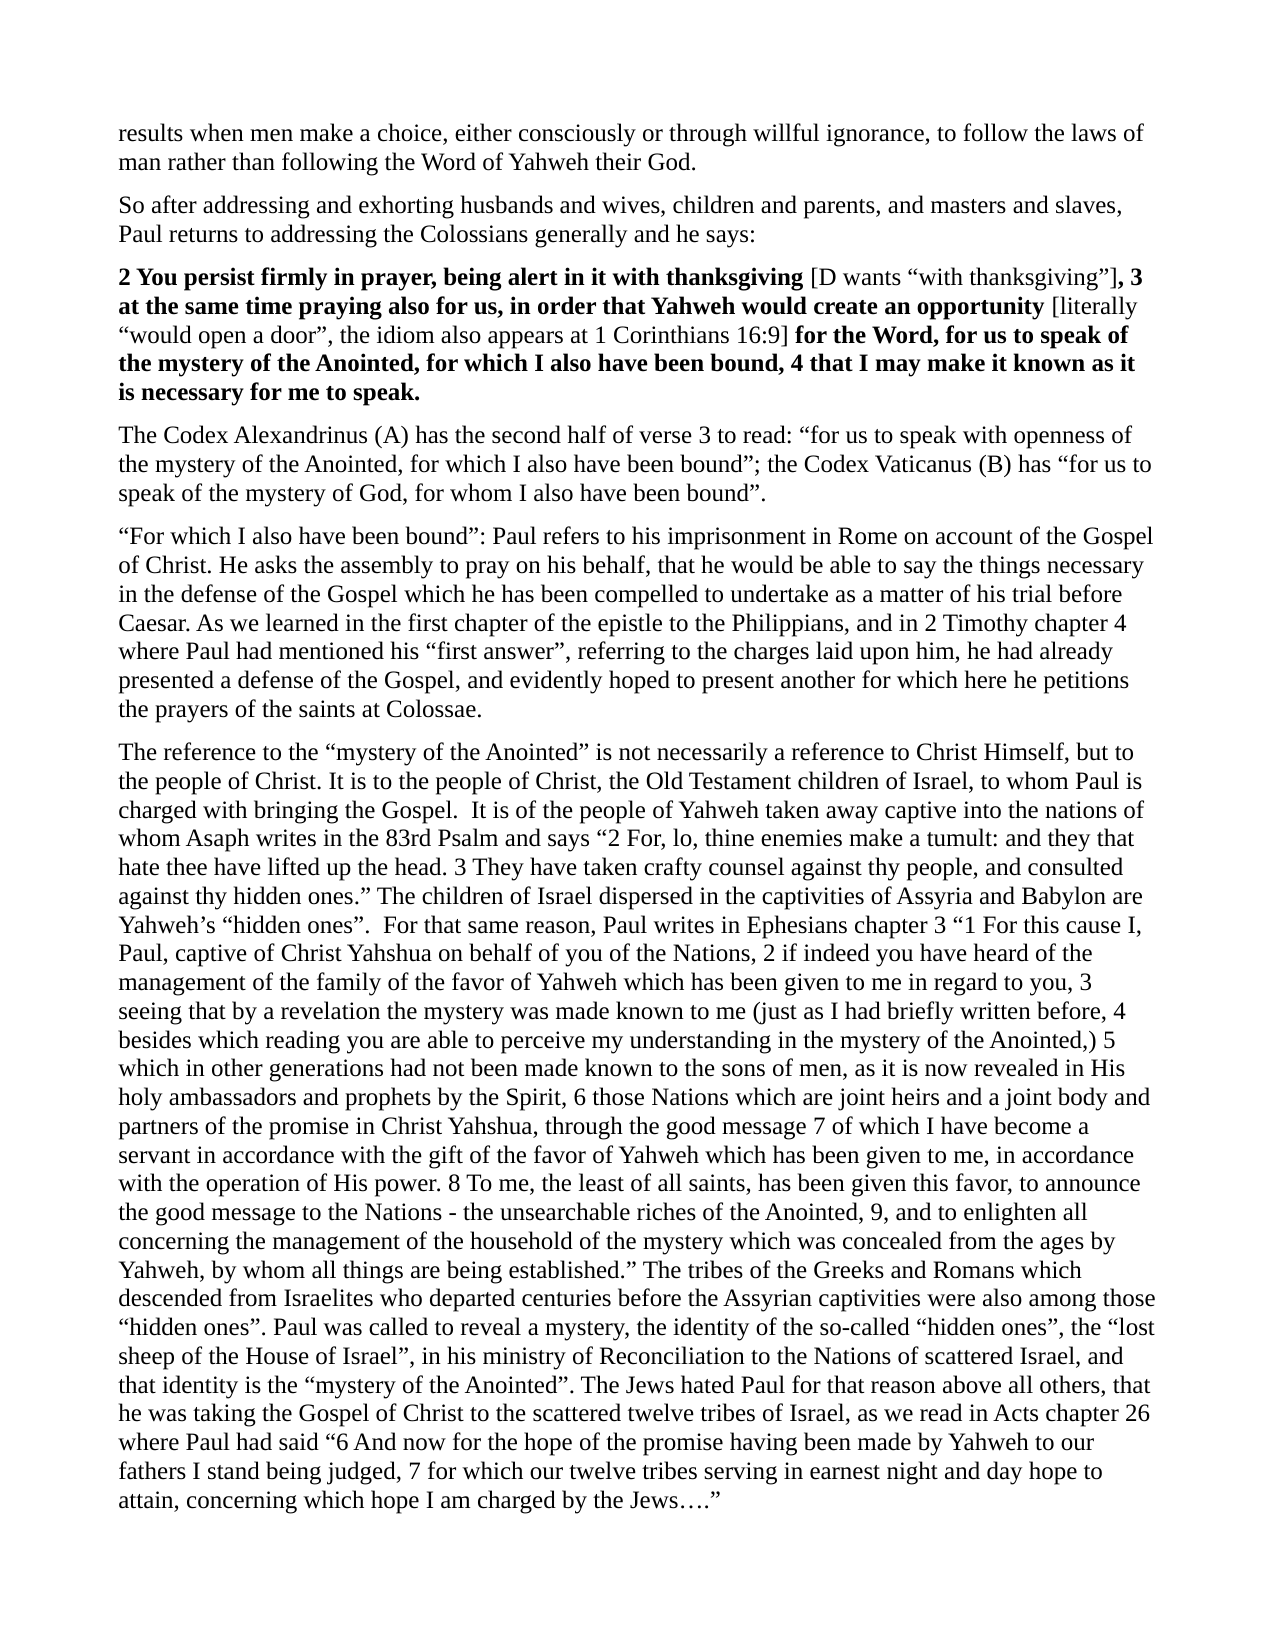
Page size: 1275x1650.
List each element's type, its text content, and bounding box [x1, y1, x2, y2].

text “For which I also have been bound”: Paul refers to his imprisonment in Rome on account of the Gospel of Christ. He asks the assembly to pray on his behalf, that he would be able to say the things necessary in the defense of the Gospel which he has been compelled to undertake as a matter of his trial before Caesar. As we learned in the first chapter of the epistle to the Philippians, and in 2 Timothy chapter 4 where Paul had mentioned his “first answer”, referring to the charges laid upon him, he had already presented a defense of the Gospel, and evidently hoped to present another for which here he petitions the prayers of the saints at Colossae. [118, 521, 1157, 723]
text results when men make a choice, either consciously or through willful ignorance, to follow the laws of man rather than following the Word of Yahweh their God. [118, 118, 1157, 176]
text 2 You persist firmly in prayer, being alert in it with thanksgiving [D wants “with thanksgiving”], 3 at the same time praying also for us, in order that Yahweh would create an opportunity [literally “would open a door”, the idiom also appears at 1 Corinthians 16:9] for the Word, for us to speak of the mystery of the Anointed, for which I also have been bound, 4 that I may make it known as it is necessary for me to speak. [118, 262, 1157, 406]
text So after addressing and exhorting husbands and wives, children and parents, and masters and slaves, Paul returns to addressing the Colossians generally and he says: [118, 190, 1157, 248]
text The reference to the “mystery of the Anointed” is not necessarily a reference to Christ Himself, but to the people of Christ. It is to the people of Christ, the Old Testament children of Israel, to whom Paul is charged with bringing the Gospel. It is of the people of Yahweh taken away captive into the nations of whom Asaph writes in the 83rd Psalm and says “2 For, lo, thine enemies make a tumult: and they that hate thee have lifted up the head. 3 They have taken crafty counsel against thy people, and consulted against thy hidden ones.” The children of Israel dispersed in the captivities of Assyria and Babylon are Yahweh’s “hidden ones”. For that same reason, Paul writes in Ephesians chapter 3 “1 For this cause I, Paul, captive of Christ Yahshua on behalf of you of the Nations, 2 if indeed you have heard of the management of the family of the favor of Yahweh which has been given to me in regard to you, 3 seeing that by a revelation the mystery was made known to me (just as I had briefly written before, 4 besides which reading you are able to perceive my understanding in the mystery of the Anointed,) 5 which in other generations had not been made known to the sons of men, as it is now revealed in His holy ambassadors and prophets by the Spirit, 6 those Nations which are joint heirs and a joint body and partners of the promise in Christ Yahshua, through the good message 7 of which I have become a servant in accordance with the gift of the favor of Yahweh which has been given to me, in accordance with the operation of His power. 8 To me, the least of all saints, has been given this favor, to announce the good message to the Nations - the unsearchable riches of the Anointed, 9, and to enlighten all concerning the management of the household of the mystery which was concealed from the ages by Yahweh, by whom all things are being established.” The tribes of the Greeks and Romans which descended from Israelites who departed centuries before the Assyrian captivities were also among those “hidden ones”. Paul was called to reveal a mystery, the identity of the so-called “hidden ones”, the “lost sheep of the House of Israel”, in his ministry of Reconciliation to the Nations of scattered Israel, and that identity is the “mystery of the Anointed”. The Jews hated Paul for that reason above all others, that he was taking the Gospel of Christ to the scattered twelve tribes of Israel, as we read in Acts chapter 26 where Paul had said “6 And now for the hope of the promise having been made by Yahweh to our fathers I stand being judged, 7 for which our twelve tribes serving in earnest night and day hope to attain, concerning which hope I am charged by the Jews….” [118, 737, 1157, 1513]
text The Codex Alexandrinus (A) has the second half of verse 3 to read: “for us to speak with openness of the mystery of the Anointed, for which I also have been bound”; the Codex Vaticanus (B) has “for us to speak of the mystery of God, for whom I also have been bound”. [118, 421, 1157, 507]
